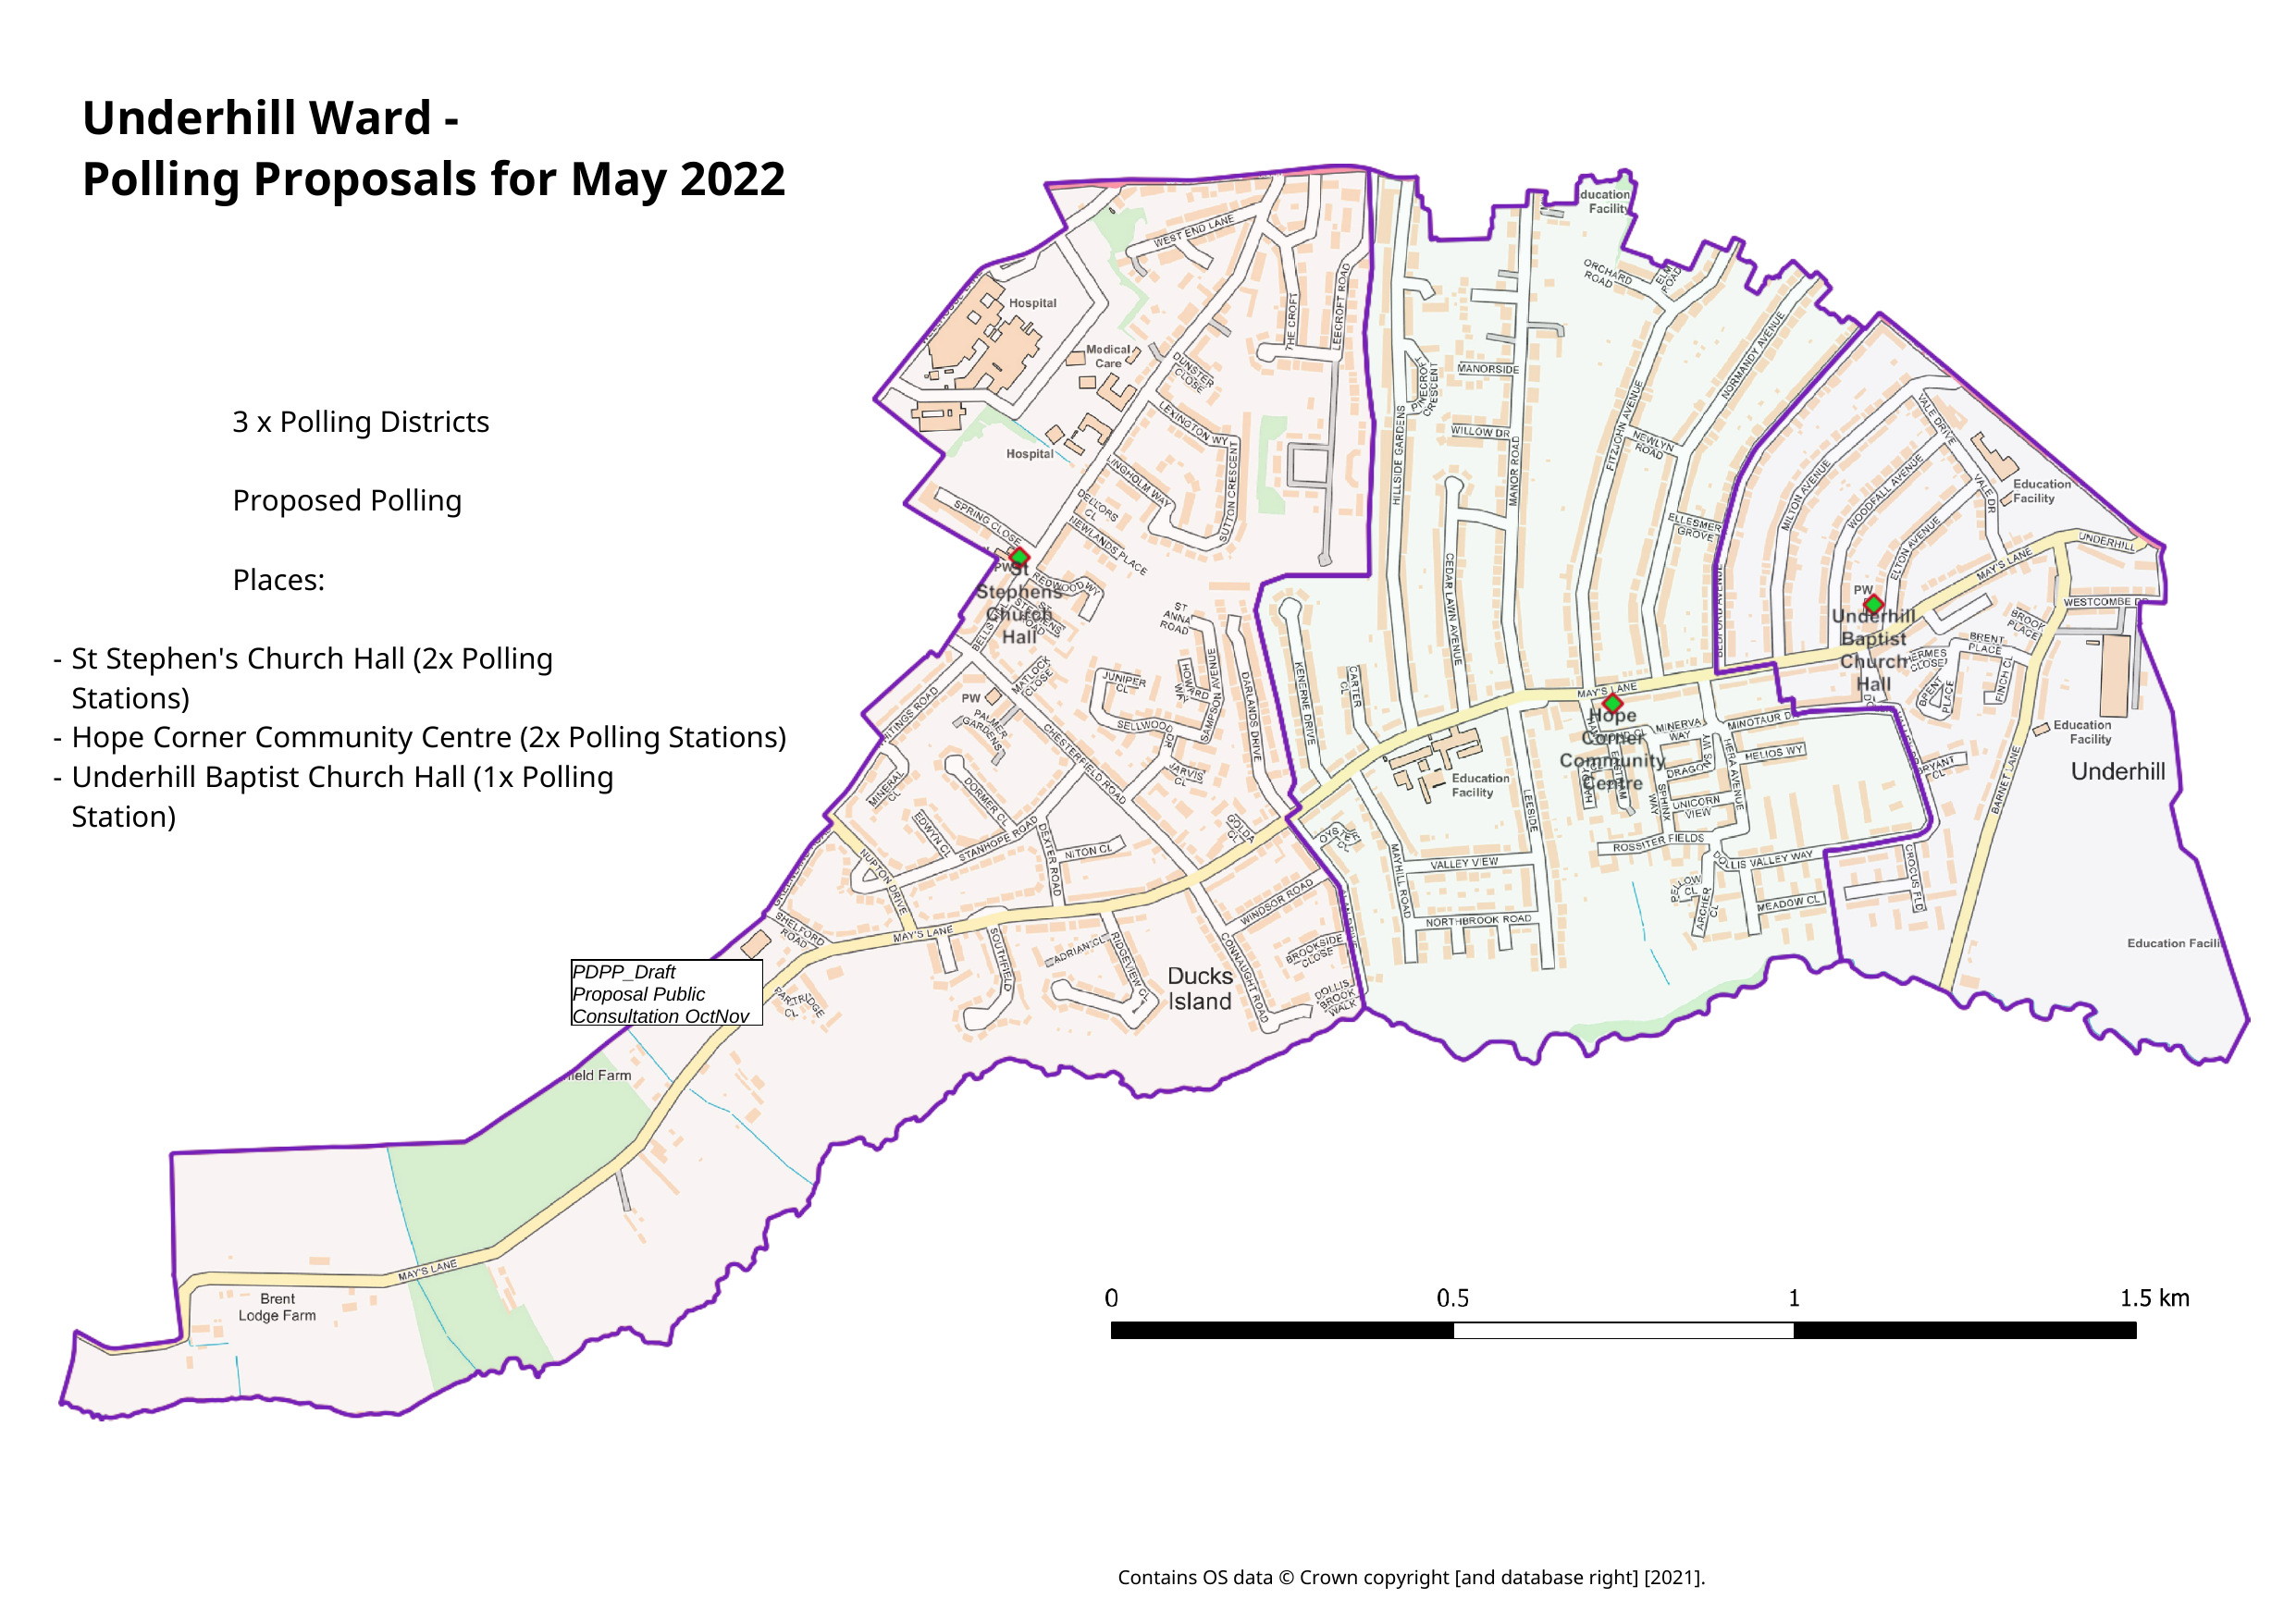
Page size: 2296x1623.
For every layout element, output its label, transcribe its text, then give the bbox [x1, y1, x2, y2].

list Hope Corner Community Centre (2x Polling Stations) [53, 718, 878, 756]
list Underhill Baptist Church Hall (1x Polling Station) [53, 756, 619, 835]
title Underhill Ward - [81, 91, 1962, 145]
title Polling Proposals for May 2022 [81, 145, 1962, 209]
text 3 x Polling Districts Proposed Polling Places: [232, 401, 543, 598]
list St Stephen's Church Hall (2x Polling Stations) [53, 638, 569, 717]
text Contains OS data © Crown copyright [and database right] [2021]. [1117, 1564, 1962, 1590]
text PDPP_Draft Proposal Public Consultation OctNov 2021 [573, 961, 756, 1024]
